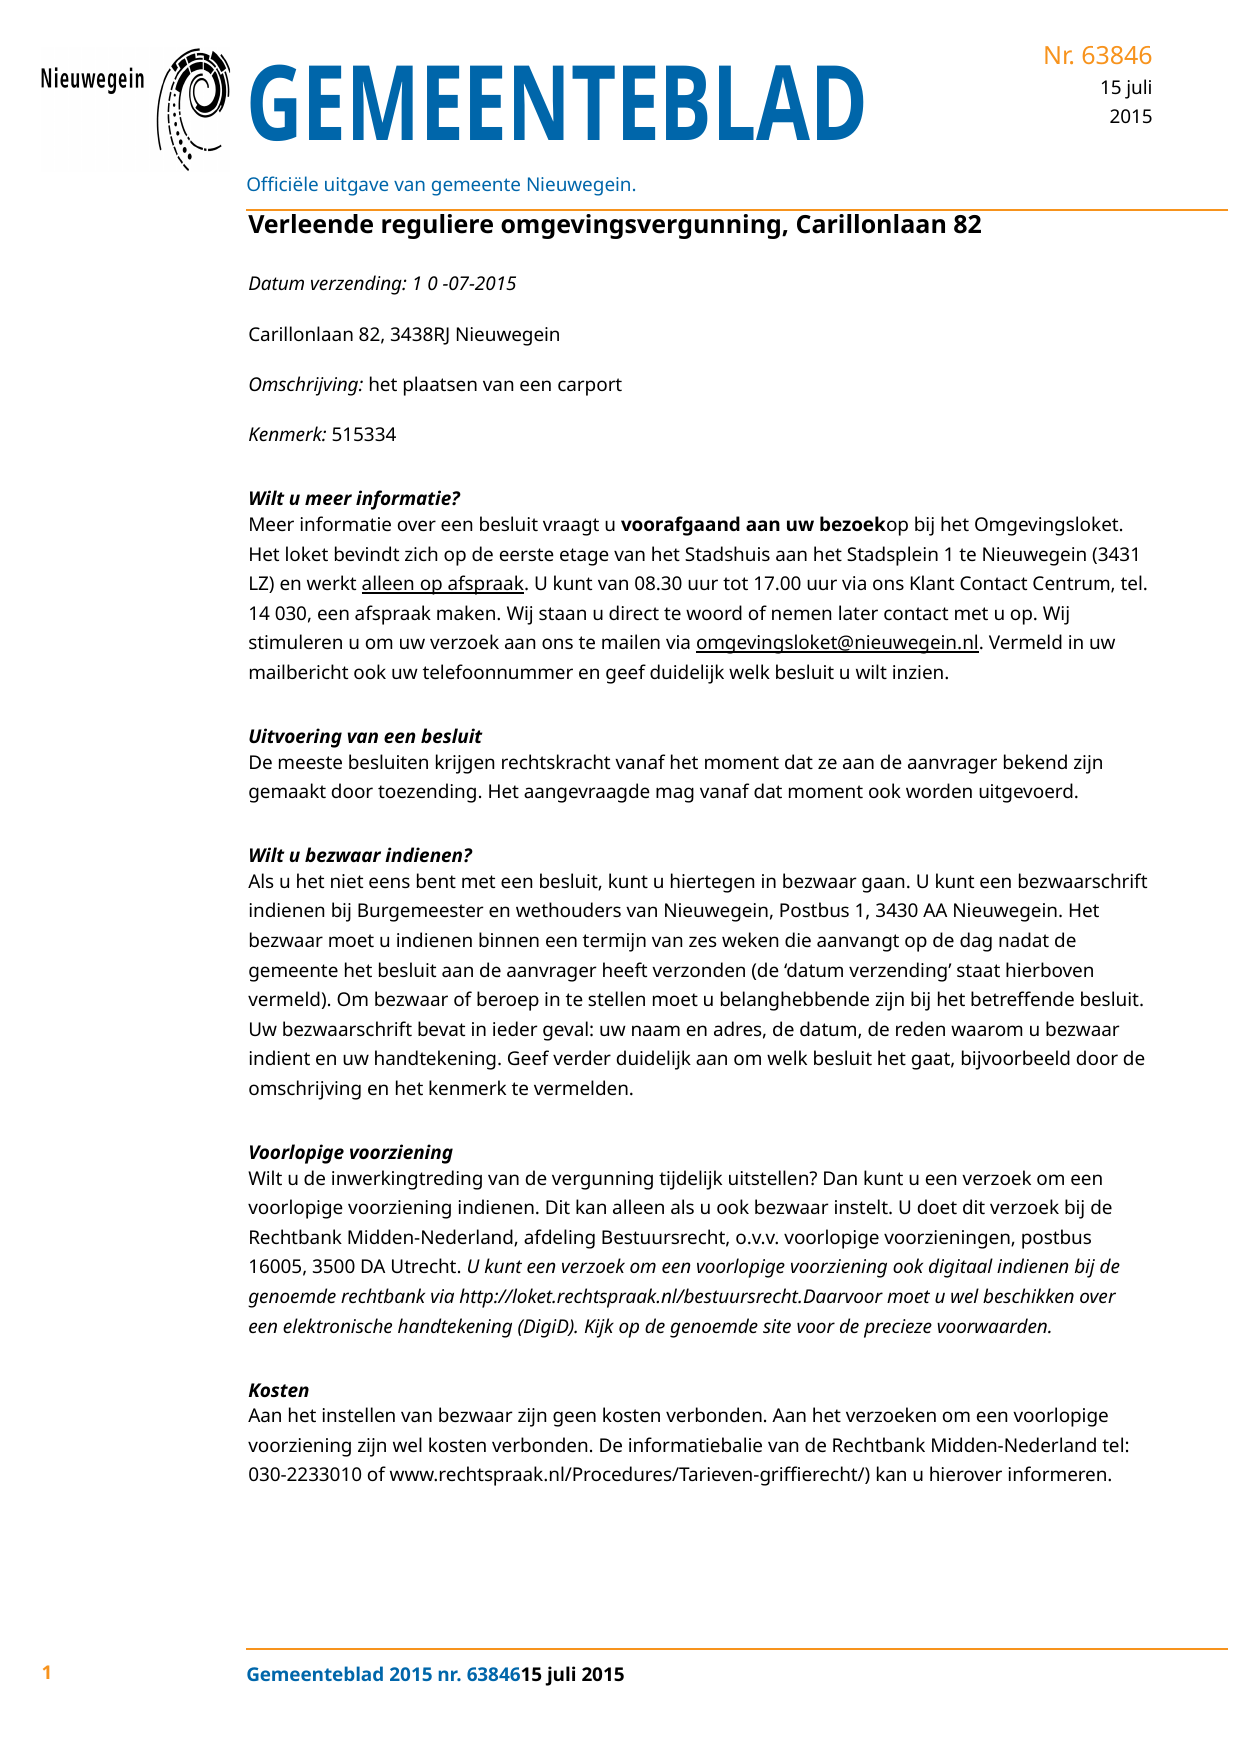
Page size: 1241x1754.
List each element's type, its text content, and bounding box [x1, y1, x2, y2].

text Voorlopige voorziening [248, 1139, 1152, 1165]
text Wilt u de inwerkingtreding van de vergunning tijdelijk uitstellen? Dan kunt u een verzoek om een voorlopige voorziening indienen. Dit kan alleen als u ook bezwaar instelt. U doet dit verzoek bij de Rechtbank Midden-Nederland, afdeling Bestuursrecht, o.v.v. voorlopige voorzieningen, postbus 16005, 3500 DA Utrecht. U kunt een verzoek om een voorlopige voorziening ook digitaal indienen bij de genoemde rechtbank via http://loket.rechtspraak.nl/bestuursrecht.Daarvoor moet u wel beschikken over een elektronische handtekening (DigiD). Kijk op de genoemde site voor de precieze voorwaarden. [248, 1165, 1152, 1338]
text Datum verzending: 1 0 -07-2015 [248, 270, 1152, 296]
text Omschrijving: het plaatsen van een carport [248, 371, 1152, 397]
text Carillonlaan 82, 3438RJ Nieuwegein [248, 321, 1152, 346]
text Als u het niet eens bent met een besluit, kunt u hiertegen in bezwaar gaan. U kunt een bezwaarschrift indienen bij Burgemeester en wethouders van Nieuwegein, Postbus 1, 3430 AA Nieuwegein. Het bezwaar moet u indienen binnen een termijn van zes weken die aanvangt op de dag nadat de gemeente het besluit aan de aanvrager heeft verzonden (de ‘datum verzending’ staat hierboven vermeld). Om bezwaar of beroep in te stellen moet u belanghebbende zijn bij het betreffende besluit. Uw bezwaarschrift bevat in ieder geval: uw naam en adres, de datum, de reden waarom u bezwaar indient en uw handtekening. Geef verder duidelijk aan om welk besluit het gaat, bijvoorbeeld door de omschrijving en het kenmerk te vermelden. [248, 868, 1152, 1101]
text Kosten [248, 1377, 1152, 1402]
text Uitvoering van een besluit [248, 723, 1152, 749]
text Aan het instellen van bezwaar zijn geen kosten verbonden. Aan het verzoeken om een voorlopige voorziening zijn wel kosten verbonden. De informatiebalie van de Rechtbank Midden-Nederland tel: 030-2233010 of www.rechtspraak.nl/Procedures/Tarieven-griffierecht/) kan u hierover informeren. [248, 1402, 1152, 1487]
text Wilt u meer informatie? [248, 486, 1152, 511]
text Wilt u bezwaar indienen? [248, 842, 1152, 868]
text Meer informatie over een besluit vraagt u voorafgaand aan uw bezoekop bij het Omgevingsloket. Het loket bevindt zich op de eerste etage van het Stadshuis aan het Stadsplein 1 te Nieuwegein (3431 LZ) en werkt alleen op afspraak. U kunt van 08.30 uur tot 17.00 uur via ons Klant Contact Centrum, tel. 14 030, een afspraak maken. Wij staan u direct te woord of nemen later contact met u op. Wij stimuleren u om uw verzoek aan ons te mailen via omgevingsloket@nieuwegein.nl. Vermeld in uw mailbericht ook uw telefoonnummer en geef duidelijk welk besluit u wilt inzien. [248, 511, 1152, 685]
text Kenmerk: 515334 [248, 422, 1152, 447]
picture [41, 47, 231, 172]
text De meeste besluiten krijgen rechtskracht vanaf het moment dat ze aan de aanvrager bekend zijn gemaakt door toezending. Het aangevraagde mag vanaf dat moment ook worden uitgevoerd. [248, 749, 1152, 804]
text Verleende reguliere omgevingsvergunning, Carillonlaan 82 [248, 211, 1152, 241]
